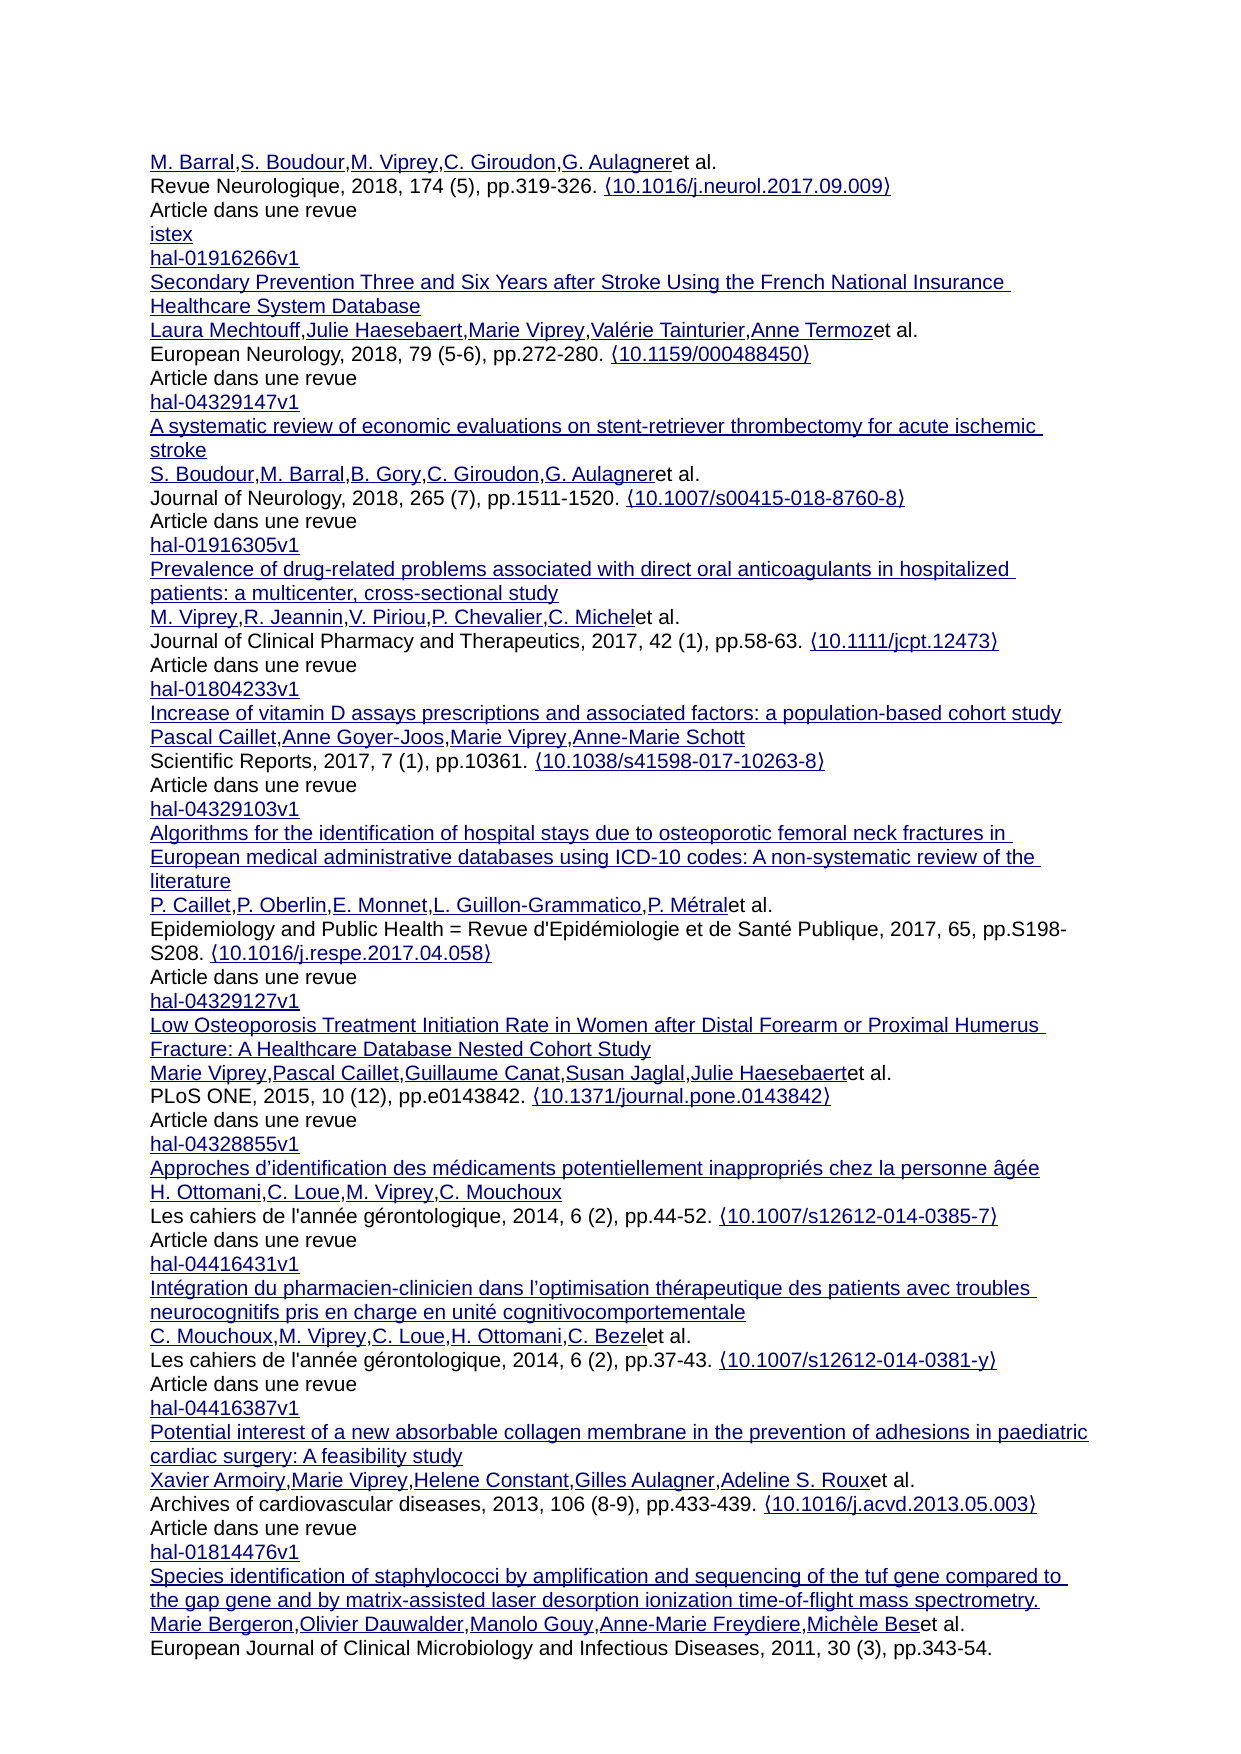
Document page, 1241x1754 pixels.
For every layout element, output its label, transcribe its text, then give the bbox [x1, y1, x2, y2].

table_cell Increase of vitamin D assays prescriptions and associated factors: a population-based cohort study Pascal Caillet,Anne Goyer-Joos,Marie Viprey,Anne-Marie Schott Scientific Reports, 2017, 7 (1), pp.10361. ⟨10.1038/s41598-017-10263-8⟩ Article dans une revue hal-04329103v1 [150, 701, 1090, 821]
table_cell Intégration du pharmacien-clinicien dans l’optimisation thérapeutique des patients avec troubles neurocognitifs pris en charge en unité cognitivocomportementale C. Mouchoux,M. Viprey,C. Loue,H. Ottomani,C. Bezelet al. Les cahiers de l'année gérontologique, 2014, 6 (2), pp.37-43. ⟨10.1007/s12612-014-0381-y⟩ Article dans une revue hal-04416387v1 [150, 1276, 1090, 1420]
table_cell Low Osteoporosis Treatment Initiation Rate in Women after Distal Forearm or Proximal Humerus Fracture: A Healthcare Database Nested Cohort Study Marie Viprey,Pascal Caillet,Guillaume Canat,Susan Jaglal,Julie Haesebaertet al. PLoS ONE, 2015, 10 (12), pp.e0143842. ⟨10.1371/journal.pone.0143842⟩ Article dans une revue hal-04328855v1 [150, 1013, 1090, 1156]
table_cell M. Barral,S. Boudour,M. Viprey,C. Giroudon,G. Aulagneret al. Revue Neurologique, 2018, 174 (5), pp.319-326. ⟨10.1016/j.neurol.2017.09.009⟩ Article dans une revue istex hal-01916266v1 [150, 150, 1090, 270]
table_cell Prevalence of drug-related problems associated with direct oral anticoagulants in hospitalized patients: a multicenter, cross-sectional study M. Viprey,R. Jeannin,V. Piriou,P. Chevalier,C. Michelet al. Journal of Clinical Pharmacy and Therapeutics, 2017, 42 (1), pp.58-63. ⟨10.1111/jcpt.12473⟩ Article dans une revue hal-01804233v1 [150, 557, 1090, 701]
table_cell Potential interest of a new absorbable collagen membrane in the prevention of adhesions in paediatric cardiac surgery: A feasibility study Xavier Armoiry,Marie Viprey,Helene Constant,Gilles Aulagner,Adeline S. Rouxet al. Archives of cardiovascular diseases, 2013, 106 (8-9), pp.433-439. ⟨10.1016/j.acvd.2013.05.003⟩ Article dans une revue hal-01814476v1 [150, 1420, 1090, 1563]
table_cell Algorithms for the identification of hospital stays due to osteoporotic femoral neck fractures in European medical administrative databases using ICD-10 codes: A non-systematic review of the literature P. Caillet,P. Oberlin,E. Monnet,L. Guillon-Grammatico,P. Métralet al. Epidemiology and Public Health = Revue d'Epidémiologie et de Santé Publique, 2017, 65, pp.S198-S208. ⟨10.1016/j.respe.2017.04.058⟩ Article dans une revue hal-04329127v1 [150, 821, 1090, 1012]
table_cell Species identification of staphylococci by amplification and sequencing of the tuf gene compared to the gap gene and by matrix-assisted laser desorption ionization time-of-flight mass spectrometry. Marie Bergeron,Olivier Dauwalder,Manolo Gouy,Anne-Marie Freydiere,Michèle Beset al. European Journal of Clinical Microbiology and Infectious Diseases, 2011, 30 (3), pp.343-54. [150, 1564, 1090, 1659]
table_cell Approches d’identification des médicaments potentiellement inappropriés chez la personne âgée H. Ottomani,C. Loue,M. Viprey,C. Mouchoux Les cahiers de l'année gérontologique, 2014, 6 (2), pp.44-52. ⟨10.1007/s12612-014-0385-7⟩ Article dans une revue hal-04416431v1 [150, 1156, 1090, 1276]
table_cell Secondary Prevention Three and Six Years after Stroke Using the French National Insurance Healthcare System Database Laura Mechtouff,Julie Haesebaert,Marie Viprey,Valérie Tainturier,Anne Termozet al. European Neurology, 2018, 79 (5-6), pp.272-280. ⟨10.1159/000488450⟩ Article dans une revue hal-04329147v1 [150, 270, 1090, 413]
table_cell A systematic review of economic evaluations on stent-retriever thrombectomy for acute ischemic stroke S. Boudour,M. Barral,B. Gory,C. Giroudon,G. Aulagneret al. Journal of Neurology, 2018, 265 (7), pp.1511-1520. ⟨10.1007/s00415-018-8760-8⟩ Article dans une revue hal-01916305v1 [150, 414, 1090, 557]
